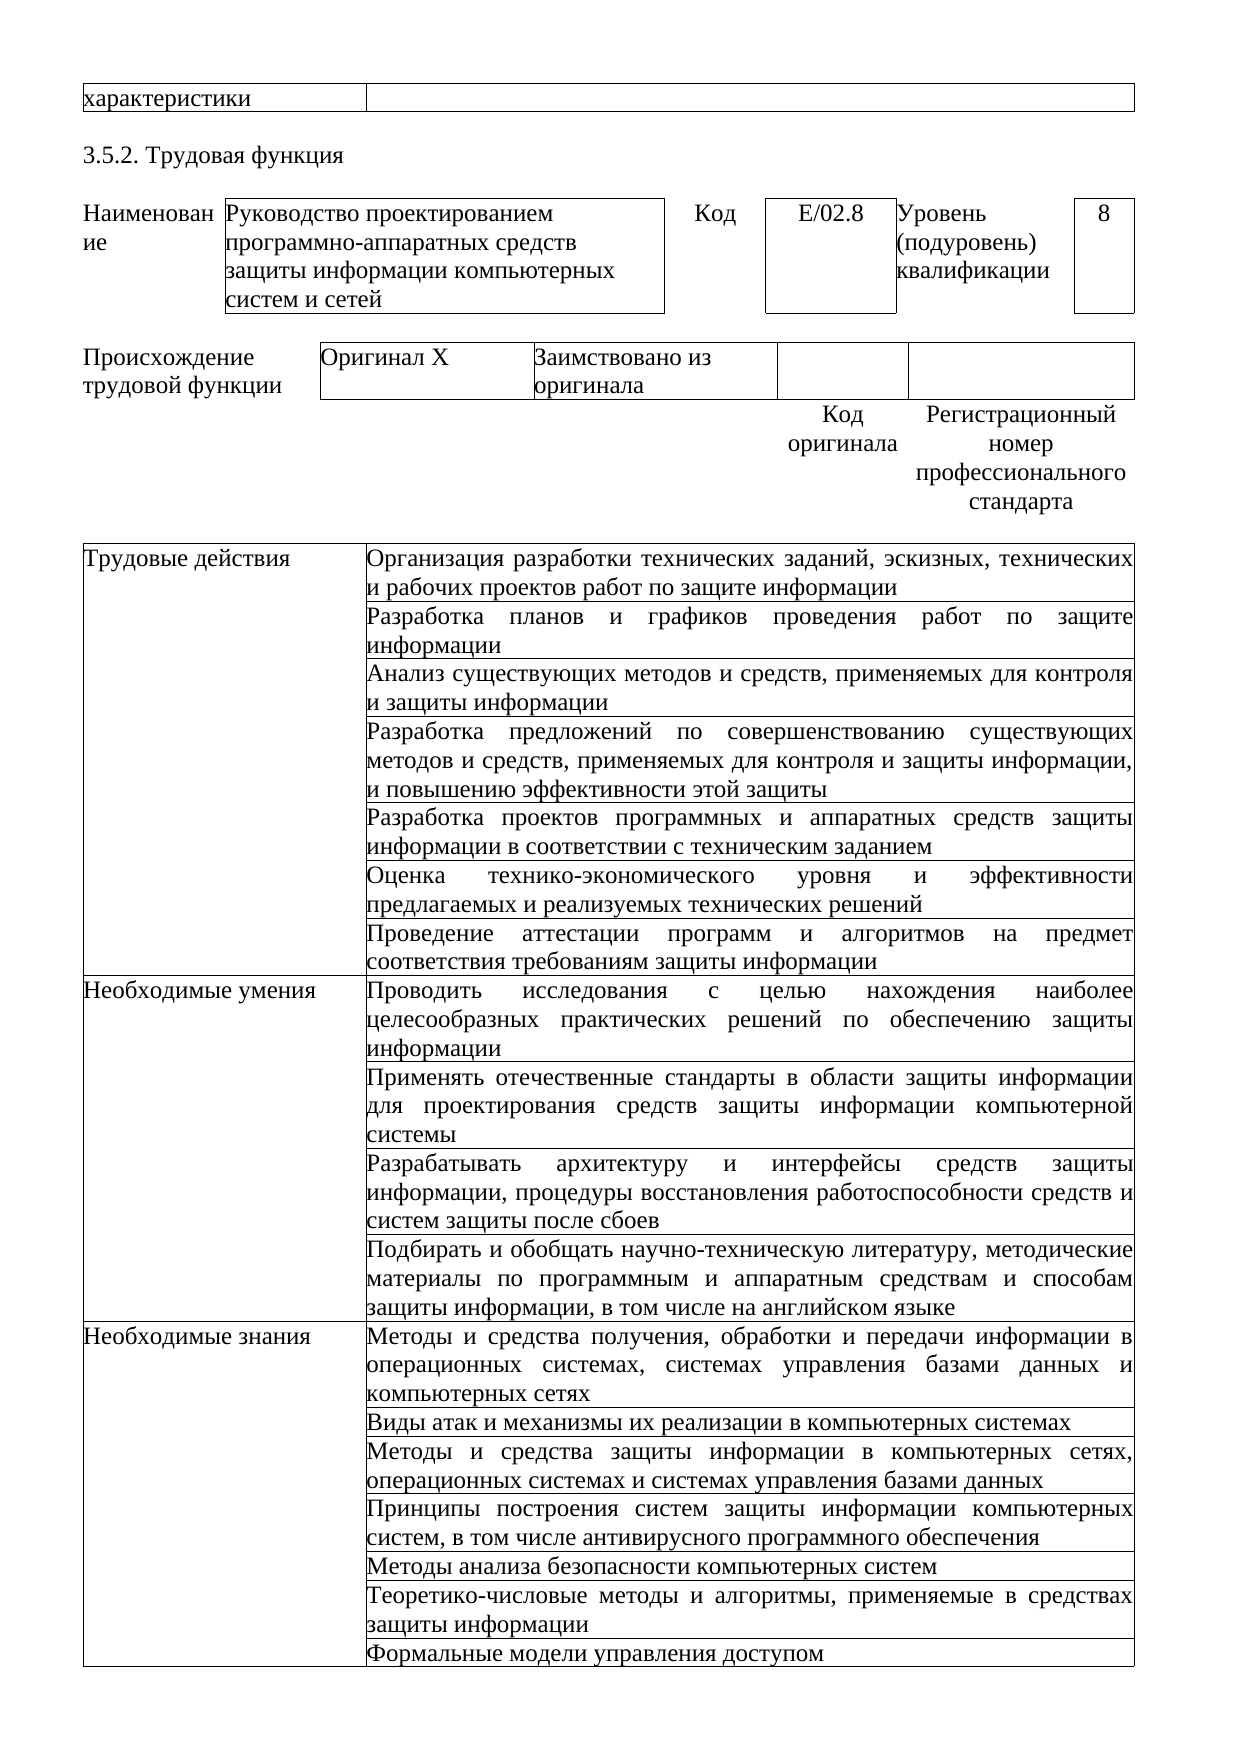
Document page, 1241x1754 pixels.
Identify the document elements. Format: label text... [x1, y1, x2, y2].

table_header [778, 343, 908, 399]
table_cell Разрабатывать архитектуру и интерфейсы средств защиты информации, процедуры восстановления работоспособности средств и систем защиты после сбоев [367, 1149, 1134, 1234]
table_cell характеристики [84, 84, 366, 111]
table_header Код [665, 198, 765, 313]
table_cell Методы и средства защиты информации в компьютерных сетях, операционных системах и системах управления базами данных [367, 1437, 1134, 1493]
table_cell [320, 400, 534, 514]
table_cell Виды атак и механизмы их реализации в компьютерных системах [367, 1408, 1134, 1436]
table_header Оригинал X [321, 343, 534, 399]
table_cell Разработка предложений по совершенствованию существующих методов и средств, применяемых для контроля и защиты информации, и повышению эффективности этой защиты [367, 717, 1134, 802]
table_header 8 [1075, 199, 1134, 313]
table_cell Методы и средства получения, обработки и передачи информации в операционных системах, системах управления базами данных и компьютерных сетях [367, 1322, 1134, 1407]
table_cell Подбирать и обобщать научно-техническую литературу, методические материалы по программным и аппаратным средствам и способам защиты информации, в том числе на английском языке [367, 1235, 1134, 1321]
table_cell Оценка технико-экономического уровня и эффективности предлагаемых и реализуемых технических решений [367, 861, 1134, 918]
table_cell [83, 400, 320, 514]
table_header Трудовые действия [84, 544, 366, 975]
table_cell Проводить исследования с целью нахождения наиболее целесообразных практических решений по обеспечению защиты информации [367, 976, 1134, 1061]
table_cell Анализ существующих методов и средств, применяемых для контроля и защиты информации [367, 659, 1134, 716]
table_cell Код оригинала [778, 400, 908, 514]
table_cell Теоретико-числовые методы и алгоритмы, применяемые в средствах защиты информации [367, 1581, 1134, 1638]
table_header [909, 343, 1134, 399]
table_header Наименование [83, 198, 225, 313]
table_cell [534, 400, 777, 514]
table_cell Проведение аттестации программ и алгоритмов на предмет соответствия требованиям защиты информации [367, 919, 1134, 975]
table_cell Необходимые умения [84, 976, 366, 1321]
table_header Происхождение трудовой функции [83, 342, 320, 399]
table_cell Методы анализа безопасности компьютерных систем [367, 1552, 1134, 1580]
text 3.5.2. Трудовая функция [83, 140, 1157, 169]
table_cell - [367, 84, 1134, 111]
table_cell Формальные модели управления доступом [367, 1639, 1134, 1666]
table_cell Разработка планов и графиков проведения работ по защите информации [367, 602, 1134, 658]
table_cell Принципы построения систем защиты информации компьютерных систем, в том числе антивирусного программного обеспечения [367, 1494, 1134, 1551]
table_header Организация разработки технических заданий, эскизных, технических и рабочих проектов работ по защите информации [367, 544, 1134, 601]
table_header Руководство проектированием программно-аппаратных средств защиты информации компьютерных систем и сетей [226, 199, 664, 313]
table_header Заимствовано из оригинала [535, 343, 777, 399]
table_cell Необходимые знания [84, 1322, 366, 1666]
table_cell Регистрационный номер профессионального стандарта [908, 400, 1134, 514]
table_header Уровень (подуровень) квалификации [897, 198, 1074, 313]
table_cell Применять отечественные стандарты в области защиты информации для проектирования средств защиты информации компьютерной системы [367, 1062, 1134, 1148]
table_header Е/02.8 [766, 199, 896, 313]
table_cell Разработка проектов программных и аппаратных средств защиты информации в соответствии с техническим заданием [367, 803, 1134, 860]
